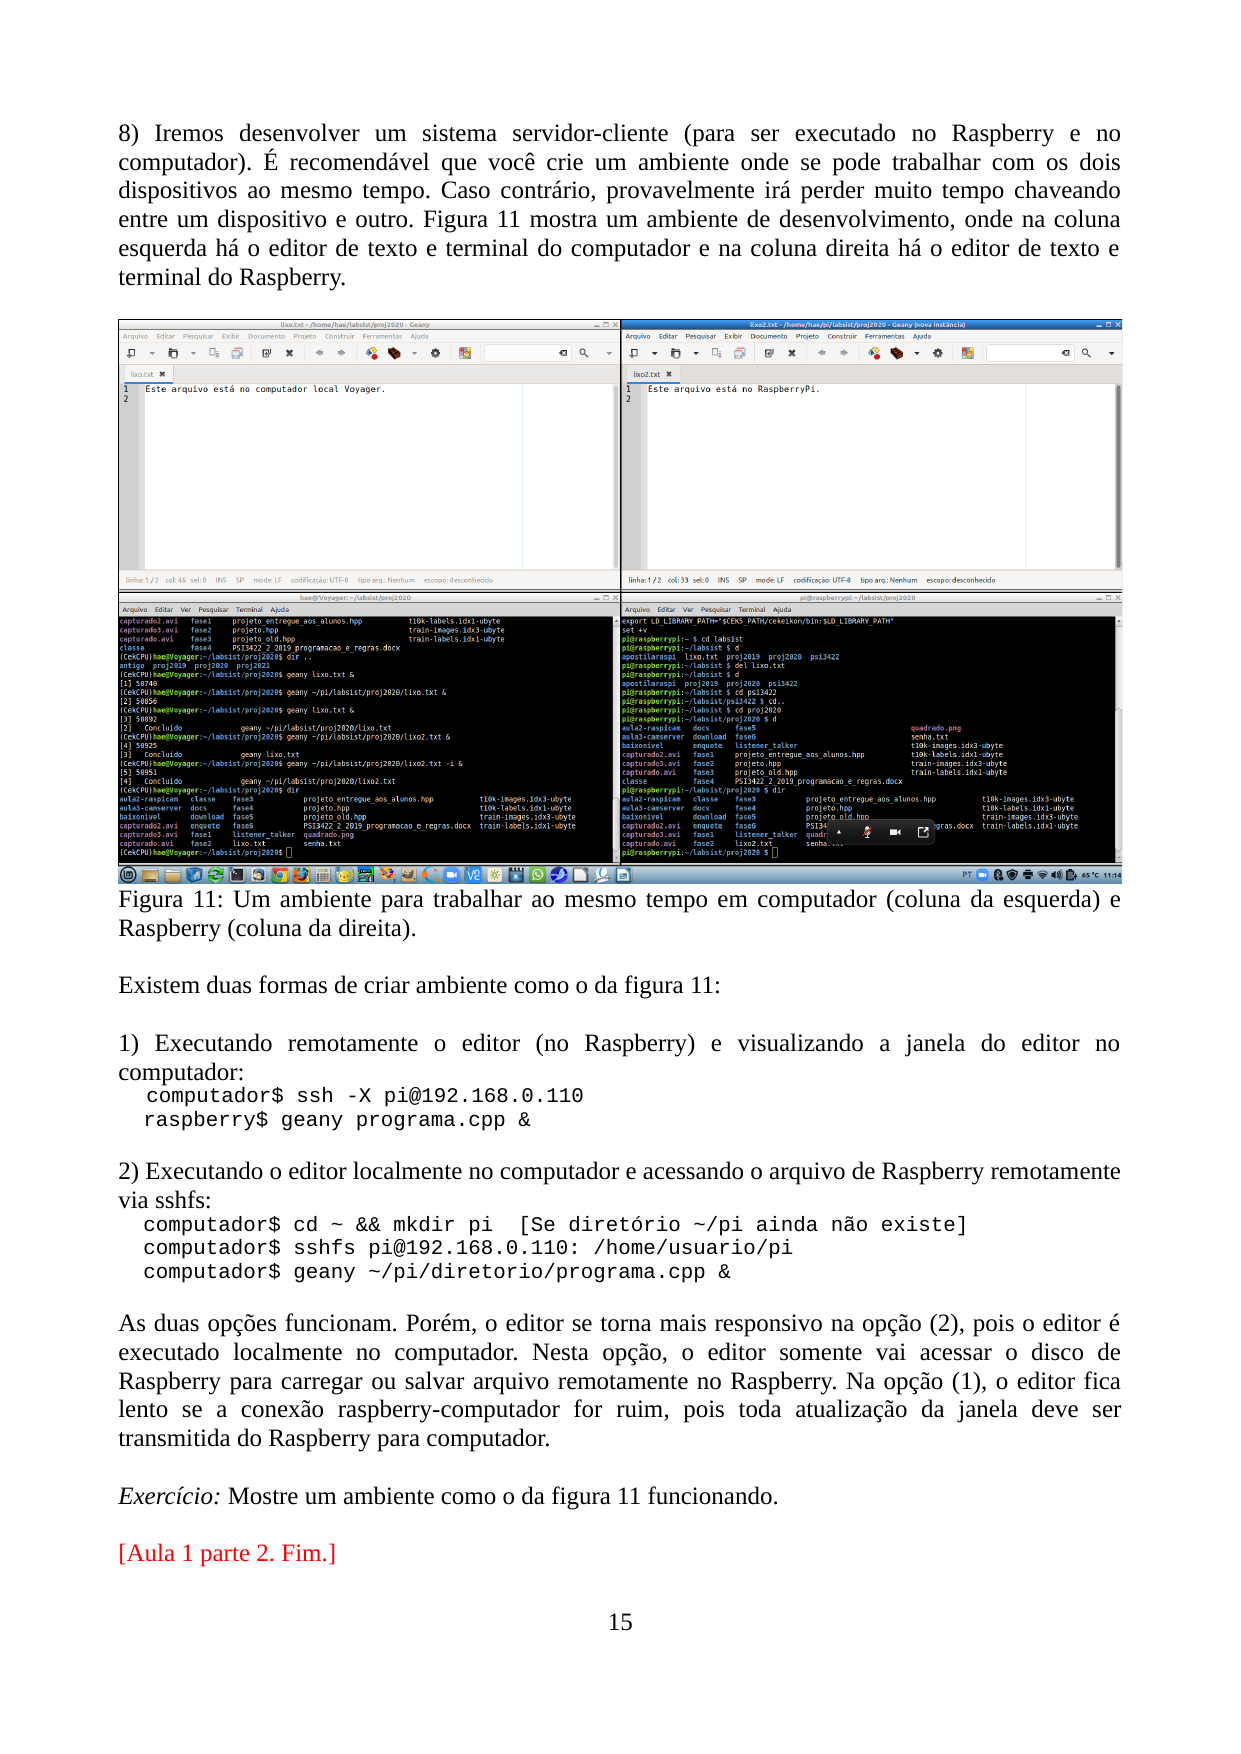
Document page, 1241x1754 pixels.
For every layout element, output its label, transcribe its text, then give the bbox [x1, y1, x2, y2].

text computador$ geany ~/pi/diretorio/programa.cpp & [118, 1261, 1122, 1285]
text [Aula 1 parte 2. Fim.] [118, 1538, 1122, 1567]
text 2) Executando o editor localmente no computador e acessando o arquivo de Raspberry remotamente via sshfs: [118, 1156, 1122, 1214]
text 1) Executando remotamente o editor (no Raspberry) e visualizando a janela do editor no computador: [118, 1028, 1122, 1085]
text Existem duas formas de criar ambiente como o da figura 11: [118, 970, 1122, 999]
text computador$ ssh -X pi@192.168.0.110 [118, 1085, 1122, 1109]
text As duas opções funcionam. Porém, o editor se torna mais responsivo na opção (2), pois o editor é executado localmente no computador. Nesta opção, o editor somente vai acessar o disco de Raspberry para carregar ou salvar arquivo remotamente no Raspberry. Na opção (1), o editor fica lento se a conexão raspberry-computador for ruim, pois toda atualização da janela deve ser transmitida do Raspberry para computador. [118, 1308, 1122, 1452]
text Figura 11: Um ambiente para trabalhar ao mesmo tempo em computador (coluna da esquerda) e Raspberry (coluna da direita). [118, 884, 1122, 942]
text raspberry$ geany programa.cpp & [118, 1109, 1122, 1133]
text computador$ sshfs pi@192.168.0.110: /home/usuario/pi [118, 1237, 1122, 1261]
text Exercício: Mostre um ambiente como o da figura 11 funcionando. [118, 1481, 1122, 1509]
text computador$ cd ~ && mkdir pi [Se diretório ~/pi ainda não existe] [118, 1214, 1122, 1237]
text 8) Iremos desenvolver um sistema servidor-cliente (para ser executado no Raspberry e no computador). É recomendável que você crie um ambiente onde se pode trabalhar com os dois dispositivos ao mesmo tempo. Caso contrário, provavelmente irá perder muito tempo chaveando entre um dispositivo e outro. Figura 11 mostra um ambiente de desenvolvimento, onde na coluna esquerda há o editor de texto e terminal do computador e na coluna direita há o editor de texto e terminal do Raspberry. [118, 118, 1122, 291]
picture [118, 319, 1123, 884]
